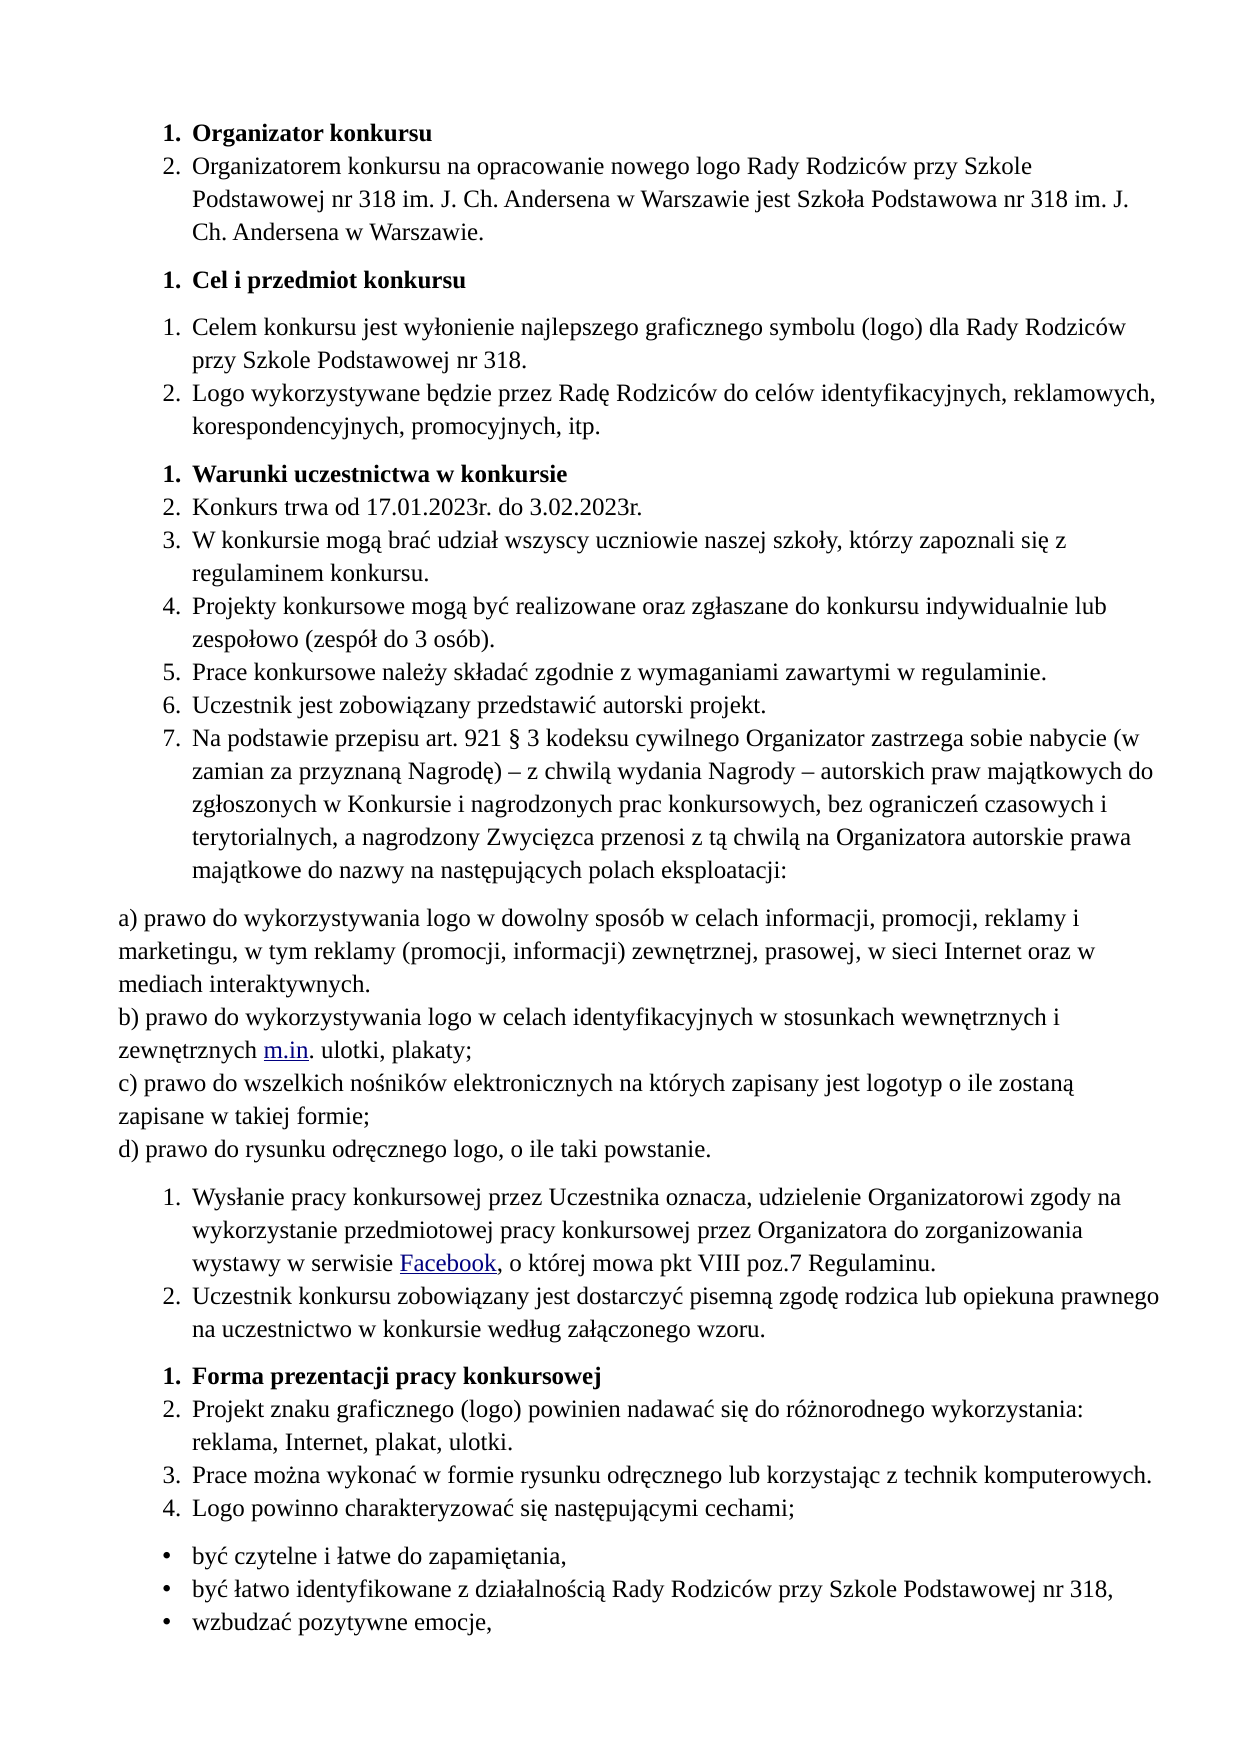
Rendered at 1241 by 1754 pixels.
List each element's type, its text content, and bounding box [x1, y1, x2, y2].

list Warunki uczestnictwa w konkursie [162, 459, 1163, 488]
list być czytelne i łatwe do zapamiętania, [162, 1541, 1163, 1570]
list Wysłanie pracy konkursowej przez Uczestnika oznacza, udzielenie Organizatorowi zgody na wykorzystanie przedmiotowej pracy konkursowej przez Organizatora do zorganizowania wystawy w serwisie Facebook, o której mowa pkt VIII poz.7 Regulaminu. [162, 1182, 1163, 1276]
text a) prawo do wykorzystywania logo w dowolny sposób w celach informacji, promocji, reklamy i marketingu, w tym reklamy (promocji, informacji) zewnętrznej, prasowej, w sieci Internet oraz w mediach interaktywnych. b) prawo do wykorzystywania logo w celach identyfikacyjnych w stosunkach wewnętrznych i zewnętrznych m.in. ulotki, plakaty; c) prawo do wszelkich nośników elektronicznych na których zapisany jest logotyp o ile zostaną zapisane w takiej formie; d) prawo do rysunku odręcznego logo, o ile taki powstanie. [118, 903, 1163, 1163]
list Na podstawie przepisu art. 921 § 3 kodeksu cywilnego Organizator zastrzega sobie nabycie (w zamian za przyznaną Nagrodę) – z chwilą wydania Nagrody – autorskich praw majątkowych do zgłoszonych w Konkursie i nagrodzonych prac konkursowych, bez ograniczeń czasowych i terytorialnych, a nagrodzony Zwycięzca przenosi z tą chwilą na Organizatora autorskie prawa majątkowe do nazwy na następujących polach eksploatacji: [162, 723, 1163, 884]
list Prace można wykonać w formie rysunku odręcznego lub korzystając z technik komputerowych. [162, 1460, 1163, 1489]
list Logo wykorzystywane będzie przez Radę Rodziców do celów identyfikacyjnych, reklamowych, korespondencyjnych, promocyjnych, itp. [162, 378, 1163, 440]
list Projekt znaku graficznego (logo) powinien nadawać się do różnorodnego wykorzystania: reklama, Internet, plakat, ulotki. [162, 1394, 1163, 1456]
list Prace konkursowe należy składać zgodnie z wymaganiami zawartymi w regulaminie. [162, 657, 1163, 686]
list Projekty konkursowe mogą być realizowane oraz zgłaszane do konkursu indywidualnie lub zespołowo (zespół do 3 osób). [162, 591, 1163, 653]
list Celem konkursu jest wyłonienie najlepszego graficznego symbolu (logo) dla Rady Rodziców przy Szkole Podstawowej nr 318. [162, 312, 1163, 374]
list Organizatorem konkursu na opracowanie nowego logo Rady Rodziców przy Szkole Podstawowej nr 318 im. J. Ch. Andersena w Warszawie jest Szkoła Podstawowa nr 318 im. J. Ch. Andersena w Warszawie. [162, 151, 1163, 246]
list Konkurs trwa od 17.01.2023r. do 3.02.2023r. [162, 492, 1163, 521]
list W konkursie mogą brać udział wszyscy uczniowie naszej szkoły, którzy zapoznali się z regulaminem konkursu. [162, 525, 1163, 587]
list Logo powinno charakteryzować się następującymi cechami; [162, 1493, 1163, 1522]
list być łatwo identyfikowane z działalnością Rady Rodziców przy Szkole Podstawowej nr 318, [162, 1574, 1163, 1603]
list Uczestnik jest zobowiązany przedstawić autorski projekt. [162, 690, 1163, 719]
list Forma prezentacji pracy konkursowej [162, 1361, 1163, 1390]
list Uczestnik konkursu zobowiązany jest dostarczyć pisemną zgodę rodzica lub opiekuna prawnego na uczestnictwo w konkursie według załączonego wzoru. [162, 1281, 1163, 1342]
list wzbudzać pozytywne emocje, [162, 1607, 1163, 1636]
list Cel i przedmiot konkursu [162, 265, 1163, 293]
list Organizator konkursu [162, 118, 1163, 147]
